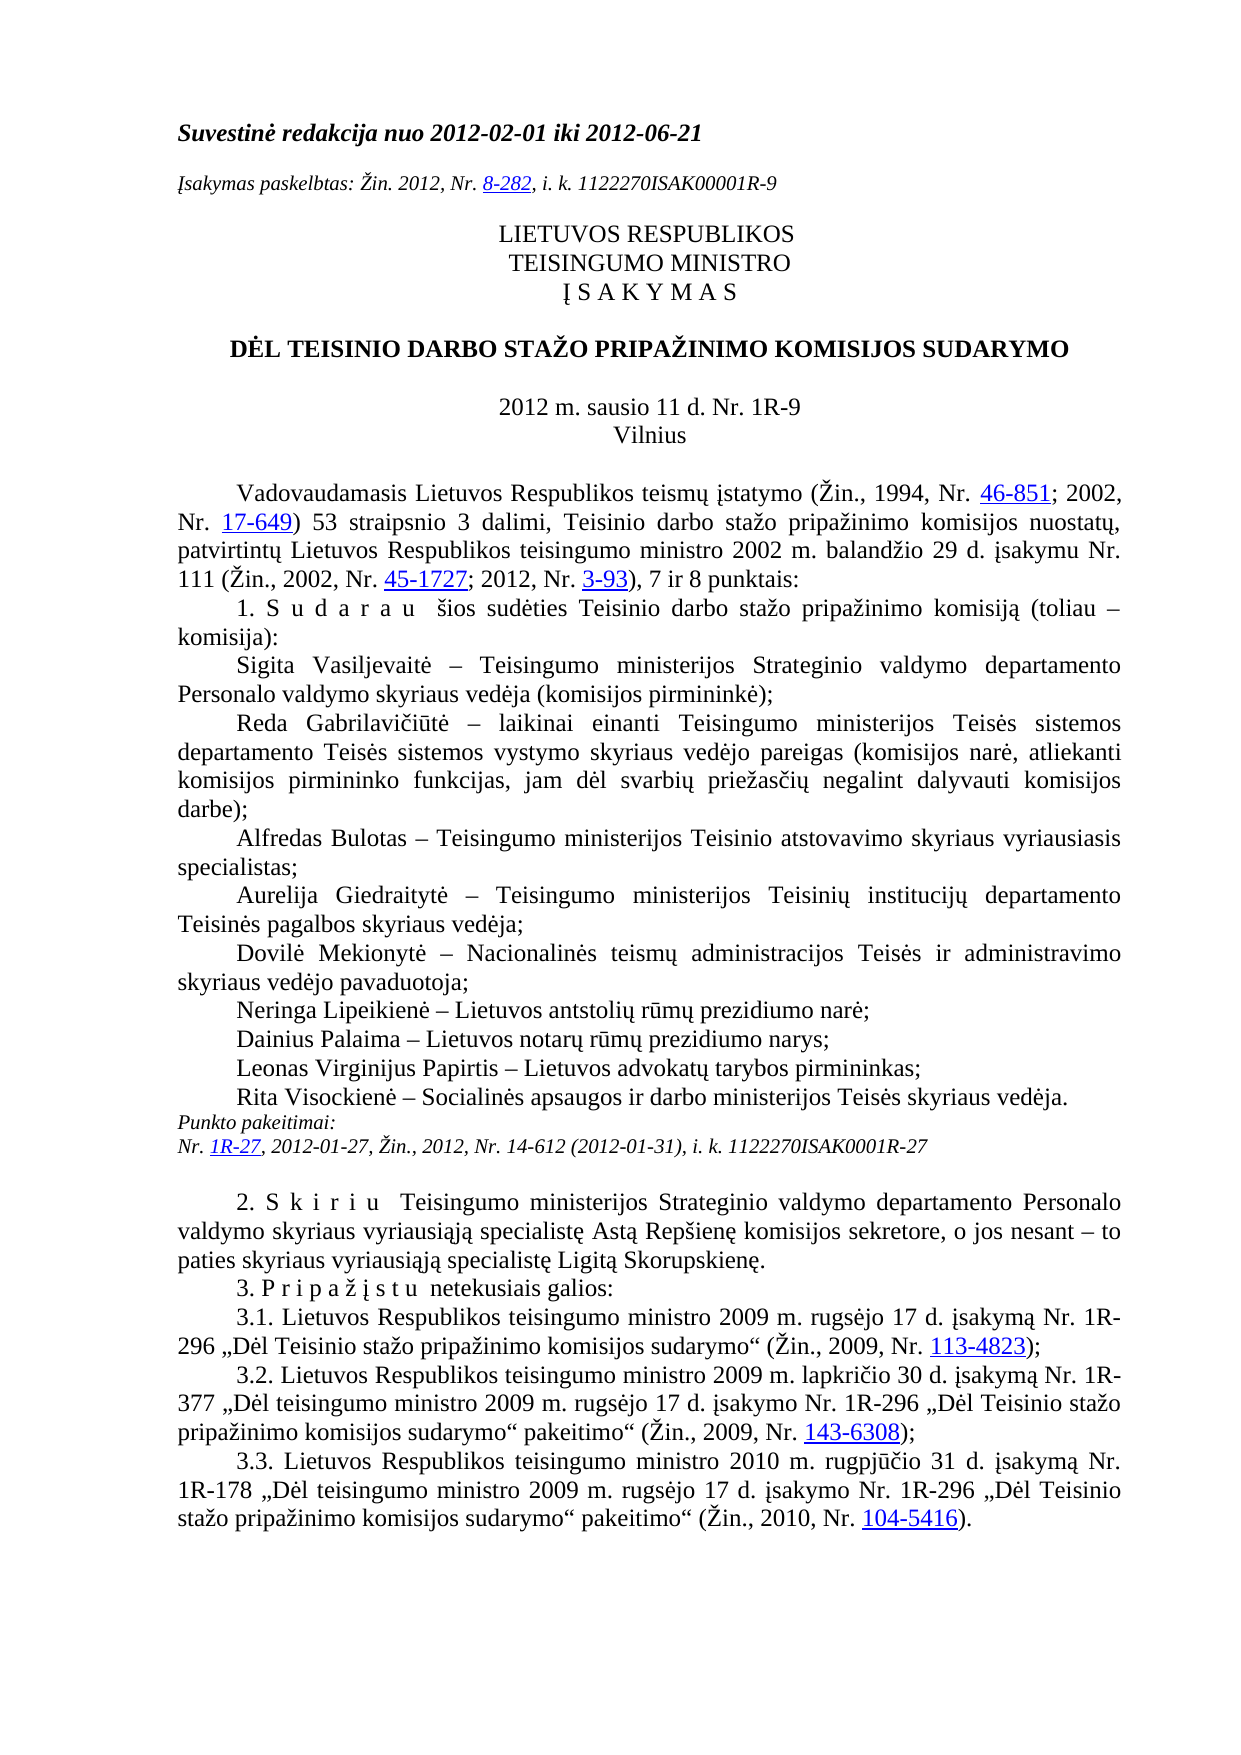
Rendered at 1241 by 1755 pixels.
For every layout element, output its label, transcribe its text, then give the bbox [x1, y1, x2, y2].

text 3. P r i p a ž į s t u netekusiais galios: [177, 1273, 1122, 1302]
text Įsakymas paskelbtas: Žin. 2012, Nr. 8-282, i. k. 1122270ISAK00001R-9 [177, 171, 1122, 195]
text 2. S k i r i u Teisingumo ministerijos Strateginio valdymo departamento Personalo valdymo skyriaus vyriausiąją specialistę Astą Repšienę komisijos sekretore, o jos nesant – to paties skyriaus vyriausiąją specialistę Ligitą Skorupskienę. [177, 1187, 1122, 1273]
text 3.1. Lietuvos Respublikos teisingumo ministro 2009 m. rugsėjo 17 d. įsakymą Nr. 1R-296 „Dėl Teisinio stažo pripažinimo komisijos sudarymo“ (Žin., 2009, Nr. 113-4823); [177, 1302, 1122, 1360]
text Nr. 1R-27, 2012-01-27, Žin., 2012, Nr. 14-612 (2012-01-31), i. k. 1122270ISAK0001R-27 [177, 1134, 1122, 1158]
text 2012 m. sausio 11 d. Nr. 1R-9 [177, 392, 1122, 420]
text Sigita Vasiljevaitė – Teisingumo ministerijos Strateginio valdymo departamento Personalo valdymo skyriaus vedėja (komisijos pirmininkė); [177, 650, 1122, 708]
text TEISINGUMO MINISTRO [177, 248, 1122, 277]
text Rita Visockienė – Socialinės apsaugos ir darbo ministerijos Teisės skyriaus vedėja. [177, 1082, 1122, 1110]
text 1. S u d a r a u šios sudėties Teisinio darbo stažo pripažinimo komisiją (toliau – komisija): [177, 593, 1122, 650]
text Punkto pakeitimai: [177, 1110, 1122, 1134]
text Alfredas Bulotas – Teisingumo ministerijos Teisinio atstovavimo skyriaus vyriausiasis specialistas; [177, 823, 1122, 880]
text LIETUVOS RESPUBLIKOS [177, 219, 1122, 248]
text 3.2. Lietuvos Respublikos teisingumo ministro 2009 m. lapkričio 30 d. įsakymą Nr. 1R-377 „Dėl teisingumo ministro 2009 m. rugsėjo 17 d. įsakymo Nr. 1R-296 „Dėl Teisinio stažo pripažinimo komisijos sudarymo“ pakeitimo“ (Žin., 2009, Nr. 143-6308); [177, 1360, 1122, 1446]
text Reda Gabrilavičiūtė – laikinai einanti Teisingumo ministerijos Teisės sistemos departamento Teisės sistemos vystymo skyriaus vedėjo pareigas (komisijos narė, atliekanti komisijos pirmininko funkcijas, jam dėl svarbių priežasčių negalint dalyvauti komisijos darbe); [177, 708, 1122, 823]
text Į S A K Y M A S [177, 277, 1122, 305]
text DĖL TEISINIO DARBO STAŽO PRIPAŽINIMO KOMISIJOS SUDARYMO [177, 334, 1122, 363]
text Vadovaudamasis Lietuvos Respublikos teismų įstatymo (Žin., 1994, Nr. 46-851; 2002, Nr. 17-649) 53 straipsnio 3 dalimi, Teisinio darbo stažo pripažinimo komisijos nuostatų, patvirtintų Lietuvos Respublikos teisingumo ministro 2002 m. balandžio 29 d. įsakymu Nr. 111 (Žin., 2002, Nr. 45-1727; 2012, Nr. 3-93), 7 ir 8 punktais: [177, 478, 1122, 593]
text Aurelija Giedraitytė – Teisingumo ministerijos Teisinių institucijų departamento Teisinės pagalbos skyriaus vedėja; [177, 880, 1122, 938]
text Dainius Palaima – Lietuvos notarų rūmų prezidiumo narys; [177, 1024, 1122, 1053]
text Leonas Virginijus Papirtis – Lietuvos advokatų tarybos pirmininkas; [177, 1053, 1122, 1082]
text Neringa Lipeikienė – Lietuvos antstolių rūmų prezidiumo narė; [177, 995, 1122, 1024]
text Suvestinė redakcija nuo 2012-02-01 iki 2012-06-21 [177, 118, 1122, 147]
text Dovilė Mekionytė – Nacionalinės teismų administracijos Teisės ir administravimo skyriaus vedėjo pavaduotoja; [177, 938, 1122, 995]
text Vilnius [177, 420, 1122, 449]
text 3.3. Lietuvos Respublikos teisingumo ministro 2010 m. rugpjūčio 31 d. įsakymą Nr. 1R-178 „Dėl teisingumo ministro 2009 m. rugsėjo 17 d. įsakymo Nr. 1R-296 „Dėl Teisinio stažo pripažinimo komisijos sudarymo“ pakeitimo“ (Žin., 2010, Nr. 104-5416). [177, 1446, 1122, 1532]
